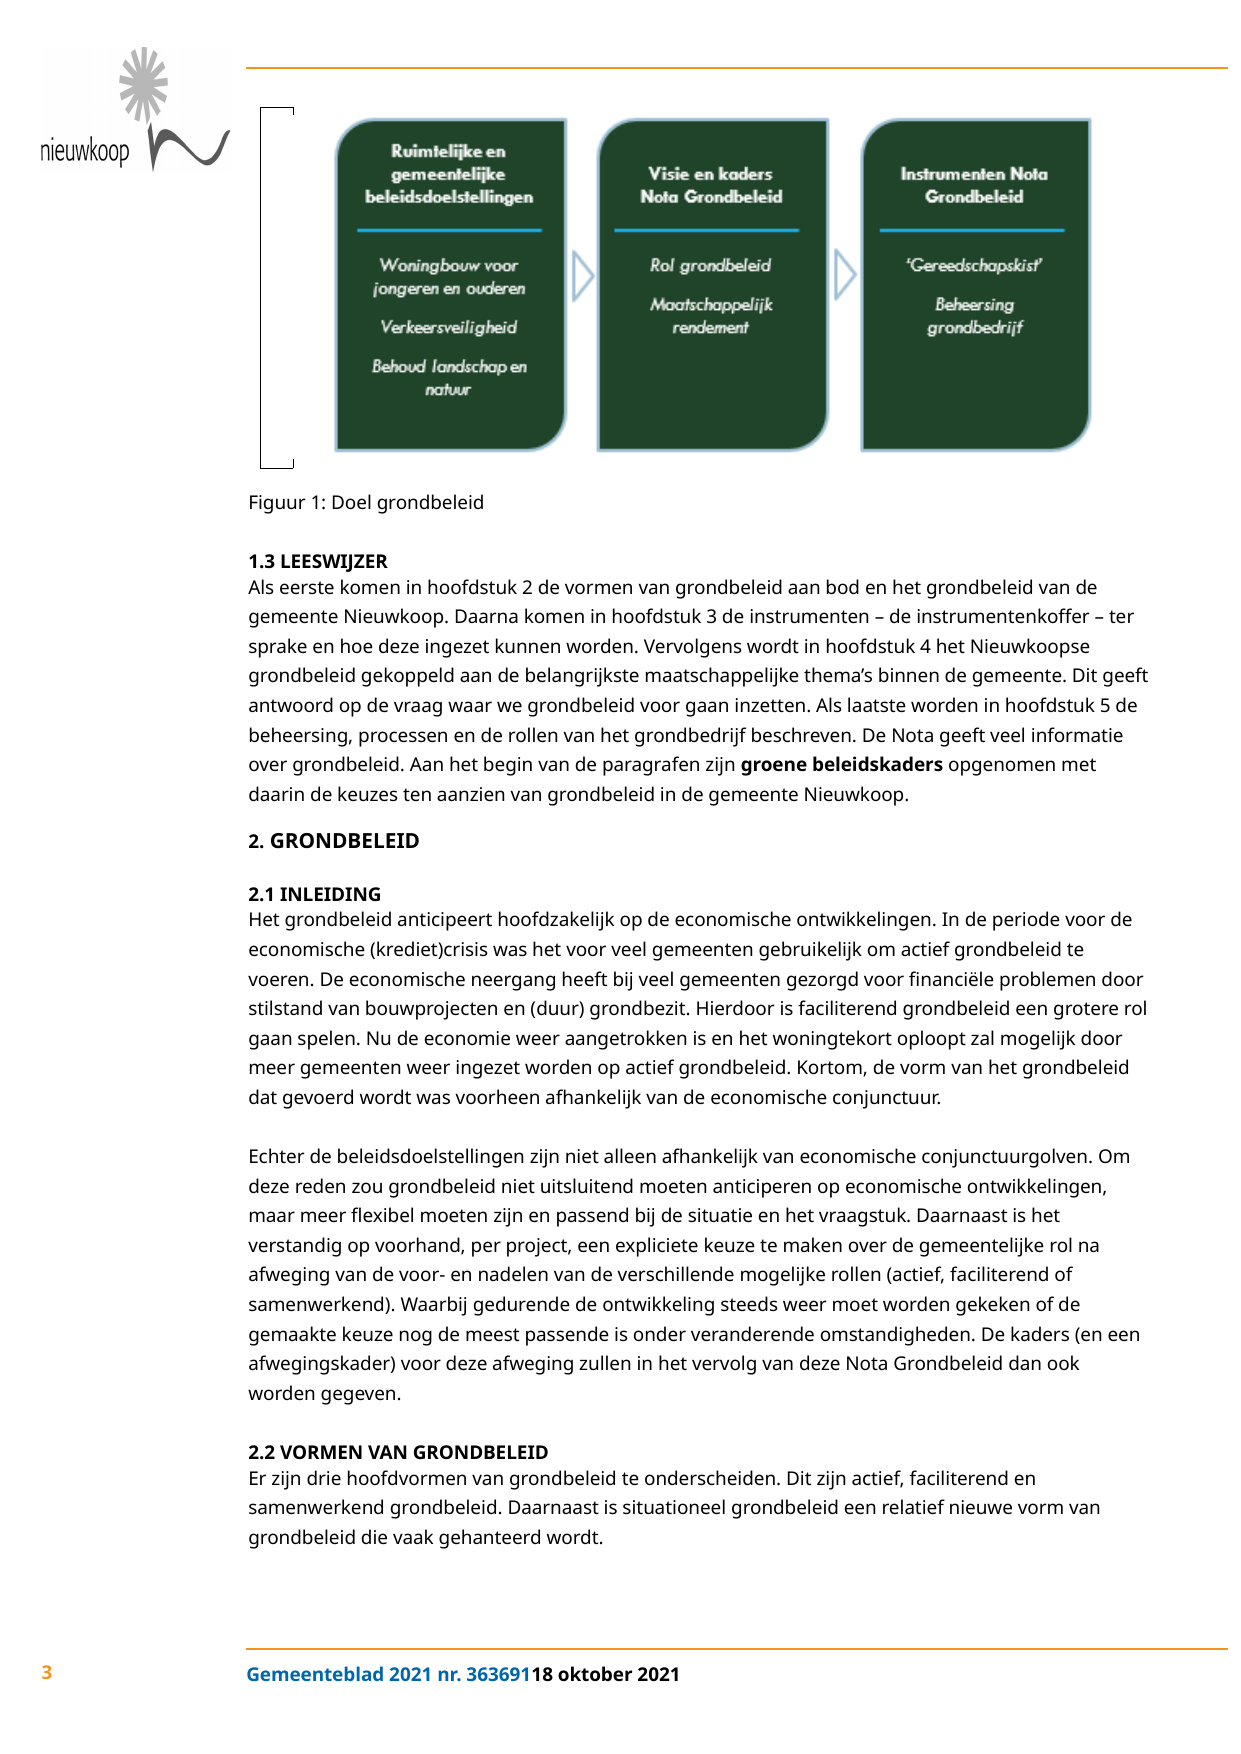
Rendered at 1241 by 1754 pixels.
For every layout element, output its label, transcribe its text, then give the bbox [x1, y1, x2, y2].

text Echter de beleidsdoelstellingen zijn niet alleen afhankelijk van economische conjunctuurgolven. Om deze reden zou grondbeleid niet uitsluitend moeten anticiperen op economische ontwikkelingen, maar meer flexibel moeten zijn en passend bij de situatie en het vraagstuk. Daarnaast is het verstandig op voorhand, per project, een expliciete keuze te maken over de gemeentelijke rol na afweging van de voor- en nadelen van de verschillende mogelijke rollen (actief, faciliterend of samenwerkend). Waarbij gedurende de ontwikkeling steeds weer moet worden gekeken of de gemaakte keuze nog de meest passende is onder veranderende omstandigheden. De kaders (en een afwegingskader) voor deze afweging zullen in het vervolg van deze Nota Grondbeleid dan ook worden gegeven. [248, 1143, 1152, 1406]
text 2. GRONDBELEID [248, 827, 1152, 855]
text 1.3 LEESWIJZER [248, 548, 1152, 574]
text 2.1 INLEIDING [248, 881, 1152, 907]
picture [268, 115, 1125, 459]
text Figuur 1: Doel grondbeleid [248, 489, 1152, 515]
text Het grondbeleid anticipeert hoofdzakelijk op de economische ontwikkelingen. In de periode voor de economische (krediet)crisis was het voor veel gemeenten gebruikelijk om actief grondbeleid te voeren. De economische neergang heeft bij veel gemeenten gezorgd voor financiële problemen door stilstand van bouwprojecten en (duur) grondbezit. Hierdoor is faciliterend grondbeleid een grotere rol gaan spelen. Nu de economie weer aangetrokken is en het woningtekort oploopt zal mogelijk door meer gemeenten weer ingezet worden op actief grondbeleid. Kortom, de vorm van het grondbeleid dat gevoerd wordt was voorheen afhankelijk van de economische conjunctuur. [248, 907, 1152, 1110]
text Als eerste komen in hoofdstuk 2 de vormen van grondbeleid aan bod en het grondbeleid van de gemeente Nieuwkoop. Daarna komen in hoofdstuk 3 de instrumenten – de instrumentenkoffer – ter sprake en hoe deze ingezet kunnen worden. Vervolgens wordt in hoofdstuk 4 het Nieuwkoopse grondbeleid gekoppeld aan de belangrijkste maatschappelijke thema’s binnen de gemeente. Dit geeft antwoord op de vraag waar we grondbeleid voor gaan inzetten. Als laatste worden in hoofdstuk 5 de beheersing, processen en de rollen van het grondbedrijf beschreven. De Nota geeft veel informatie over grondbeleid. Aan het begin van de paragrafen zijn groene beleidskaders opgenomen met daarin de keuzes ten aanzien van grondbeleid in de gemeente Nieuwkoop. [248, 574, 1152, 807]
text 2.2 VORMEN VAN GRONDBELEID [248, 1439, 1152, 1465]
picture [41, 47, 231, 172]
text Er zijn drie hoofdvormen van grondbeleid te onderscheiden. Dit zijn actief, faciliterend en samenwerkend grondbeleid. Daarnaast is situationeel grondbeleid een relatief nieuwe vorm van grondbeleid die vaak gehanteerd wordt. [248, 1465, 1152, 1550]
